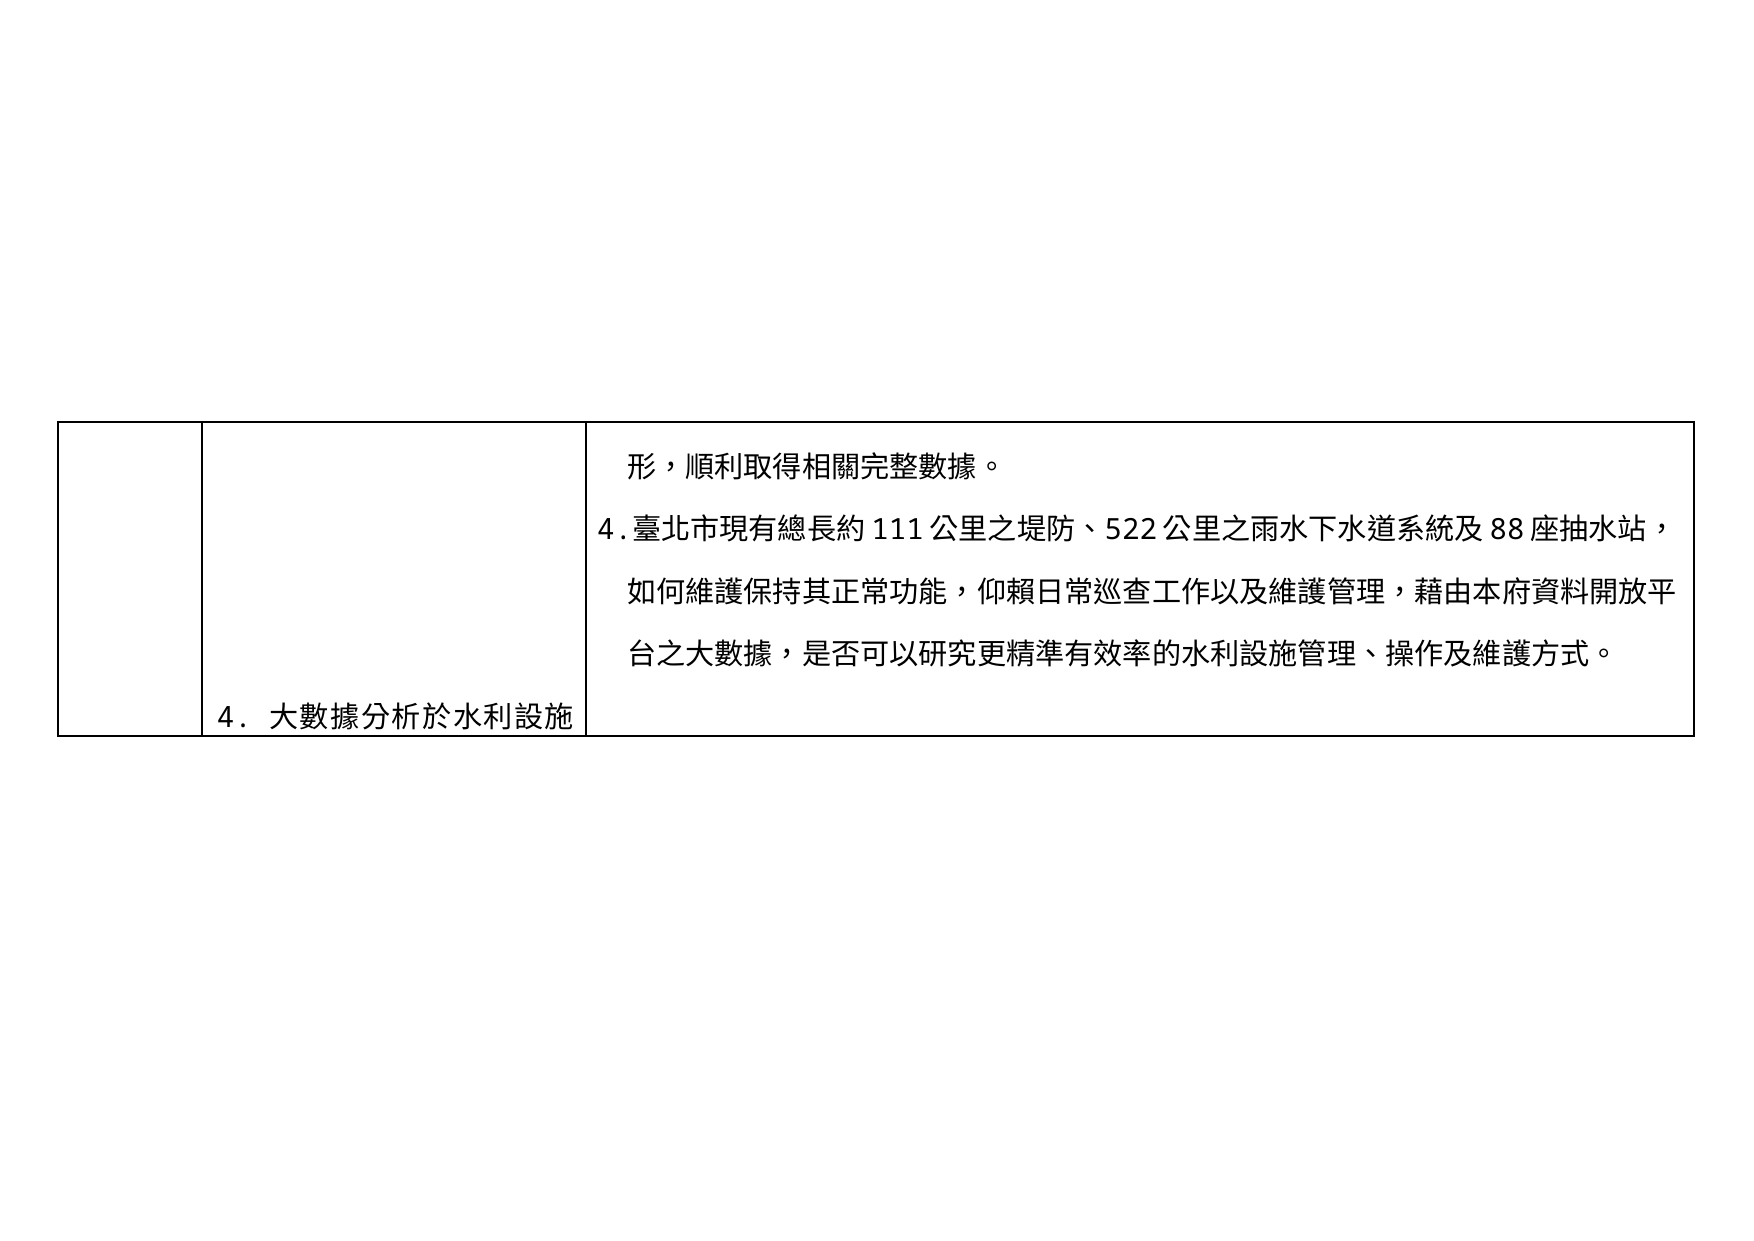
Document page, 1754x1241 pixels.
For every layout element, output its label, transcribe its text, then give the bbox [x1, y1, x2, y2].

table_cell [59, 423, 201, 735]
table_cell 形，順利取得相關完整數據。 4.臺北市現有總長約111公里之堤防、522公里之雨水下水道系統及88座抽水站，如何維護保持其正常功能，仰賴日常巡查工作以及維護管理，藉由本府資料開放平台之大數據，是否可以研究更精準有效率的水利設施管理、操作及維護方式。 [587, 423, 1693, 735]
table_cell 防洪排水設施創新巡檢管理技術 都市暴雨創新預警應變技術 雨水下水道設施科技檢視技術 大數據分析於水利設施管理、操作及維護之研究 [203, 423, 585, 735]
